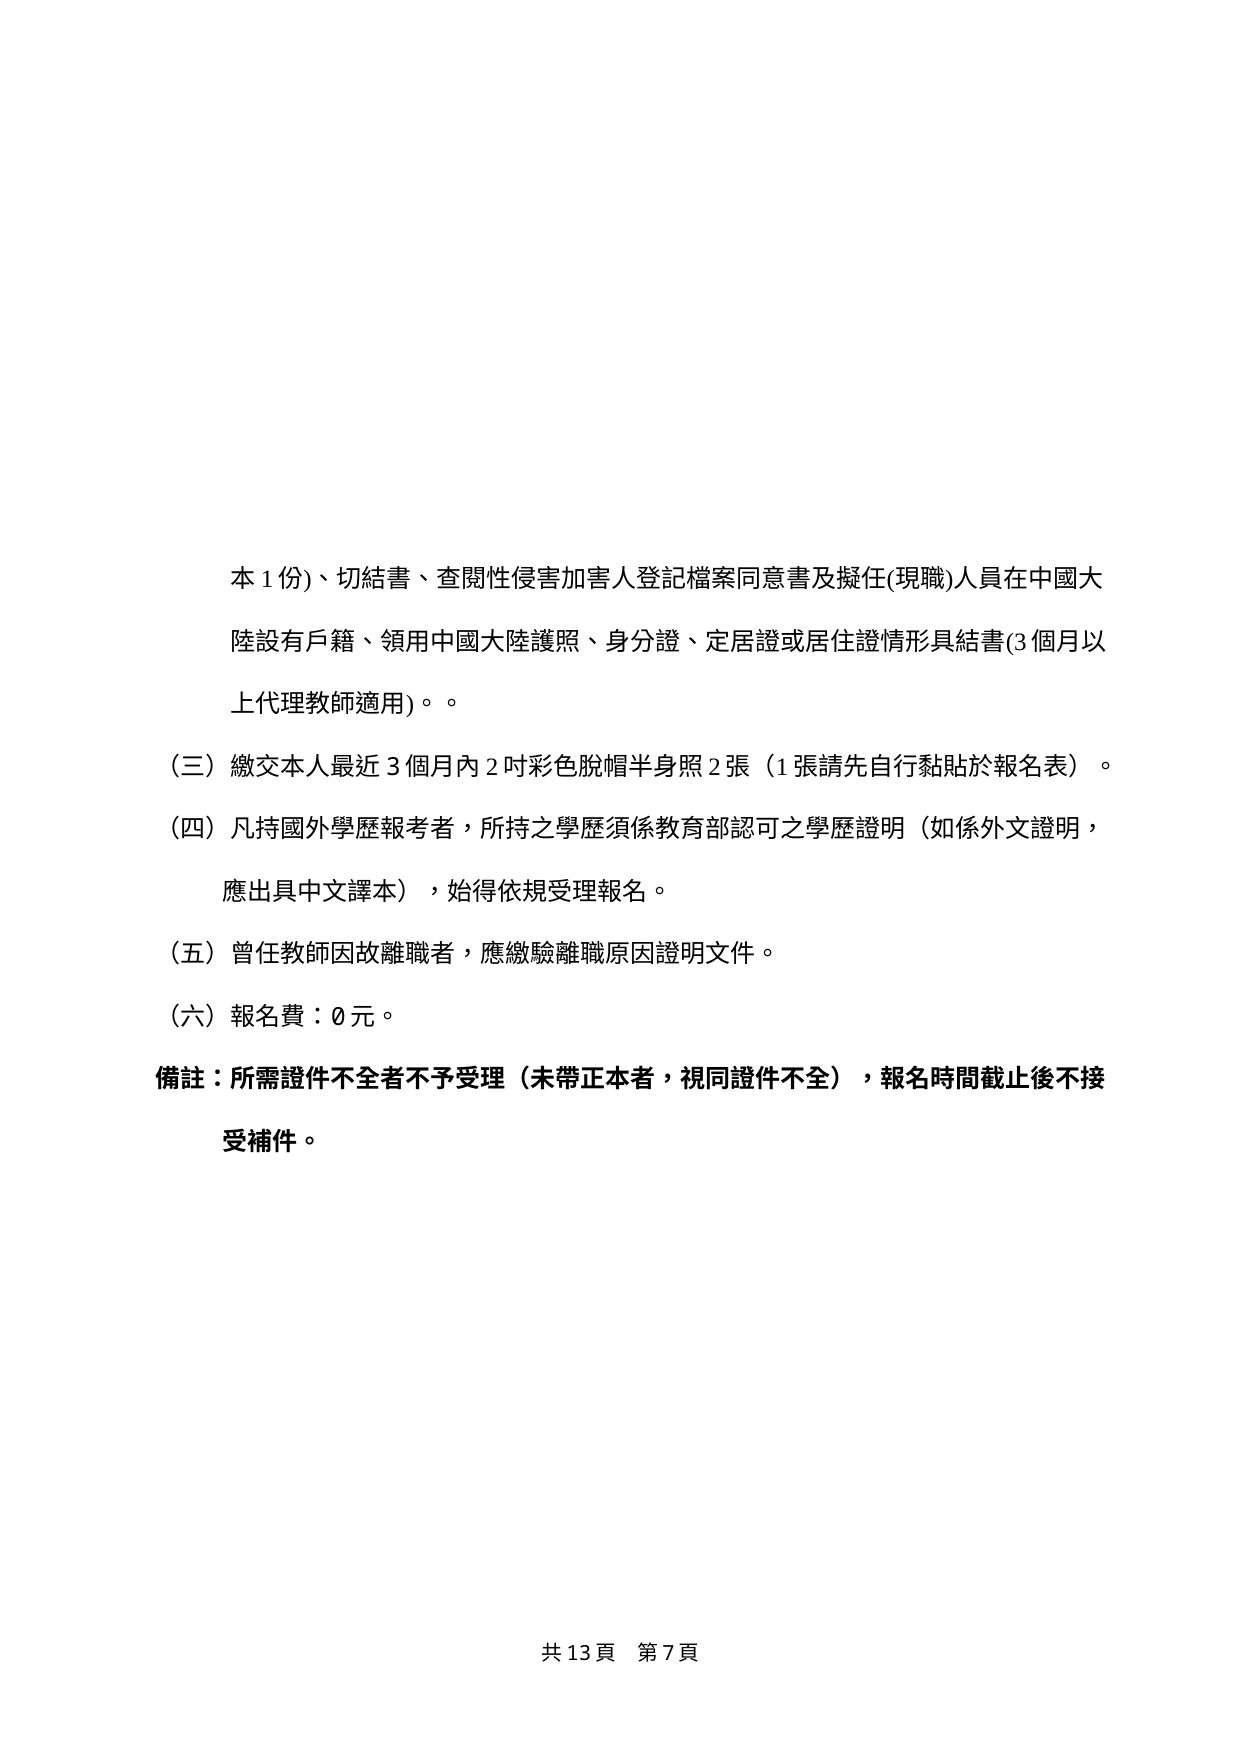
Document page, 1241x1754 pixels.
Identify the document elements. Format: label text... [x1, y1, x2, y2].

text 本1份)、切結書、查閱性侵害加害人登記檔案同意書及擬任(現職)人員在中國大陸設有戶籍、領用中國大陸護照、身分證、定居證或居住證情形具結書(3個月以上代理教師適用)。。 [156, 535, 1122, 722]
text 備註：所需證件不全者不予受理（未帶正本者，視同證件不全），報名時間截止後不接受補件。 [156, 1035, 1122, 1160]
text （五）曾任教師因故離職者，應繳驗離職原因證明文件。 [156, 910, 1122, 972]
text （四）凡持國外學歷報考者，所持之學歷須係教育部認可之學歷證明（如係外文證明，應出具中文譯本），始得依規受理報名。 [156, 785, 1122, 910]
text （三）繳交本人最近3個月內2吋彩色脫帽半身照2張（1張請先自行黏貼於報名表）。 [156, 722, 1122, 785]
text （六）報名費：0元。 [156, 972, 1122, 1035]
